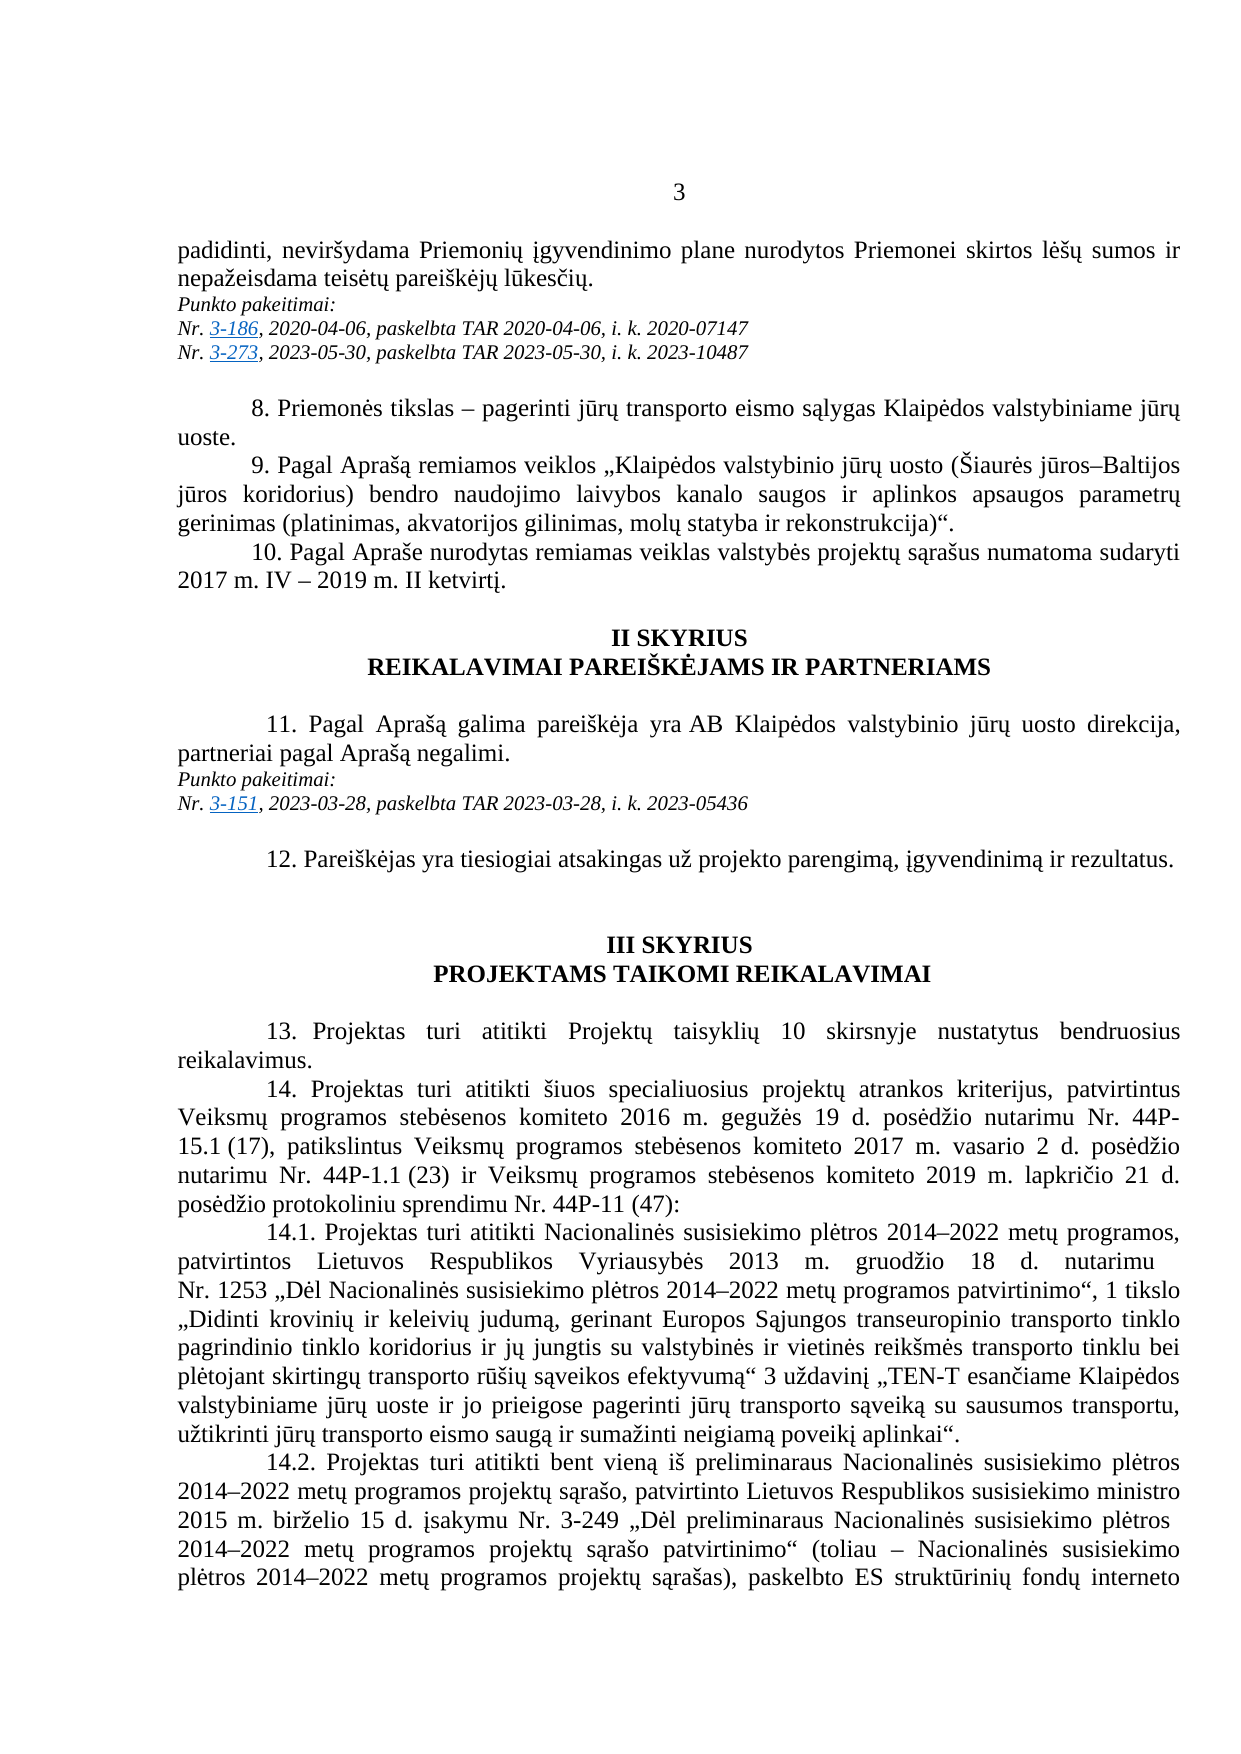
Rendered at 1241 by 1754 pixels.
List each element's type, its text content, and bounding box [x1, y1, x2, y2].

text 13. Projektas turi atitikti Projektų taisyklių 10 skirsnyje nustatytus bendruosius reikalavimus. [177, 1016, 1181, 1074]
text REIKALAVIMAI PAREIŠKĖJAMS IR PARTNERIAMS [177, 652, 1181, 681]
text 14.2. Projektas turi atitikti bent vieną iš preliminaraus Nacionalinės susisiekimo plėtros 2014–2022 metų programos projektų sąrašo, patvirtinto Lietuvos Respublikos susisiekimo ministro 2015 m. birželio 15 d. įsakymu Nr. 3-249 „Dėl preliminaraus Nacionalinės susisiekimo plėtros 2014–2022 metų programos projektų sąrašo patvirtinimo“ (toliau – Nacionalinės susisiekimo plėtros 2014–2022 metų programos projektų sąrašas), paskelbto ES struktūrinių fondų interneto [177, 1447, 1181, 1591]
text Punkto pakeitimai: [177, 767, 1181, 791]
text 14.1. Projektas turi atitikti Nacionalinės susisiekimo plėtros 2014–2022 metų programos, patvirtintos Lietuvos Respublikos Vyriausybės 2013 m. gruodžio 18 d. nutarimu Nr. 1253 „Dėl Nacionalinės susisiekimo plėtros 2014–2022 metų programos patvirtinimo“, 1 tikslo „Didinti krovinių ir keleivių judumą, gerinant Europos Sąjungos transeuropinio transporto tinklo pagrindinio tinklo koridorius ir jų jungtis su valstybinės ir vietinės reikšmės transporto tinklu bei plėtojant skirtingų transporto rūšių sąveikos efektyvumą“ 3 uždavinį „TEN-T esančiame Klaipėdos valstybiniame jūrų uoste ir jo prieigose pagerinti jūrų transporto sąveiką su sausumos transportu, užtikrinti jūrų transporto eismo saugą ir sumažinti neigiamą poveikį aplinkai“. [177, 1217, 1181, 1447]
text padidinti, neviršydama Priemonių įgyvendinimo plane nurodytos Priemonei skirtos lėšų sumos ir nepažeisdama teisėtų pareiškėjų lūkesčių. [177, 235, 1181, 292]
text Nr. 3-186, 2020-04-06, paskelbta TAR 2020-04-06, i. k. 2020-07147 [177, 316, 1181, 340]
text 8. Priemonės tikslas – pagerinti jūrų transporto eismo sąlygas Klaipėdos valstybiniame jūrų uoste. [177, 393, 1181, 451]
text III SKYRIUS [177, 930, 1181, 959]
text II SKYRIUS [177, 623, 1181, 652]
text Nr. 3-273, 2023-05-30, paskelbta TAR 2023-05-30, i. k. 2023-10487 [177, 340, 1181, 364]
text Punkto pakeitimai: [177, 292, 1181, 316]
text PROJEKTAMS TAIKOMI REIKALAVIMAI [177, 959, 1181, 987]
text 11. Pagal Aprašą galima pareiškėja yra AB Klaipėdos valstybinio jūrų uosto direkcija, partneriai pagal Aprašą negalimi. [177, 709, 1181, 767]
text 9. Pagal Aprašą remiamos veiklos „Klaipėdos valstybinio jūrų uosto (Šiaurės jūros–Baltijos jūros koridorius) bendro naudojimo laivybos kanalo saugos ir aplinkos apsaugos parametrų gerinimas (platinimas, akvatorijos gilinimas, molų statyba ir rekonstrukcija)“. [177, 451, 1181, 537]
text 14. Projektas turi atitikti šiuos specialiuosius projektų atrankos kriterijus, patvirtintus Veiksmų programos stebėsenos komiteto 2016 m. gegužės 19 d. posėdžio nutarimu Nr. 44P-15.1 (17), patikslintus Veiksmų programos stebėsenos komiteto 2017 m. vasario 2 d. posėdžio nutarimu Nr. 44P-1.1 (23) ir Veiksmų programos stebėsenos komiteto 2019 m. lapkričio 21 d. posėdžio protokoliniu sprendimu Nr. 44P-11 (47): [177, 1074, 1181, 1217]
text Nr. 3-151, 2023-03-28, paskelbta TAR 2023-03-28, i. k. 2023-05436 [177, 791, 1181, 815]
text 12. Pareiškėjas yra tiesiogiai atsakingas už projekto parengimą, įgyvendinimą ir rezultatus. [177, 844, 1181, 872]
text 10. Pagal Apraše nurodytas remiamas veiklas valstybės projektų sąrašus numatoma sudaryti 2017 m. IV – 2019 m. II ketvirtį. [177, 537, 1181, 594]
